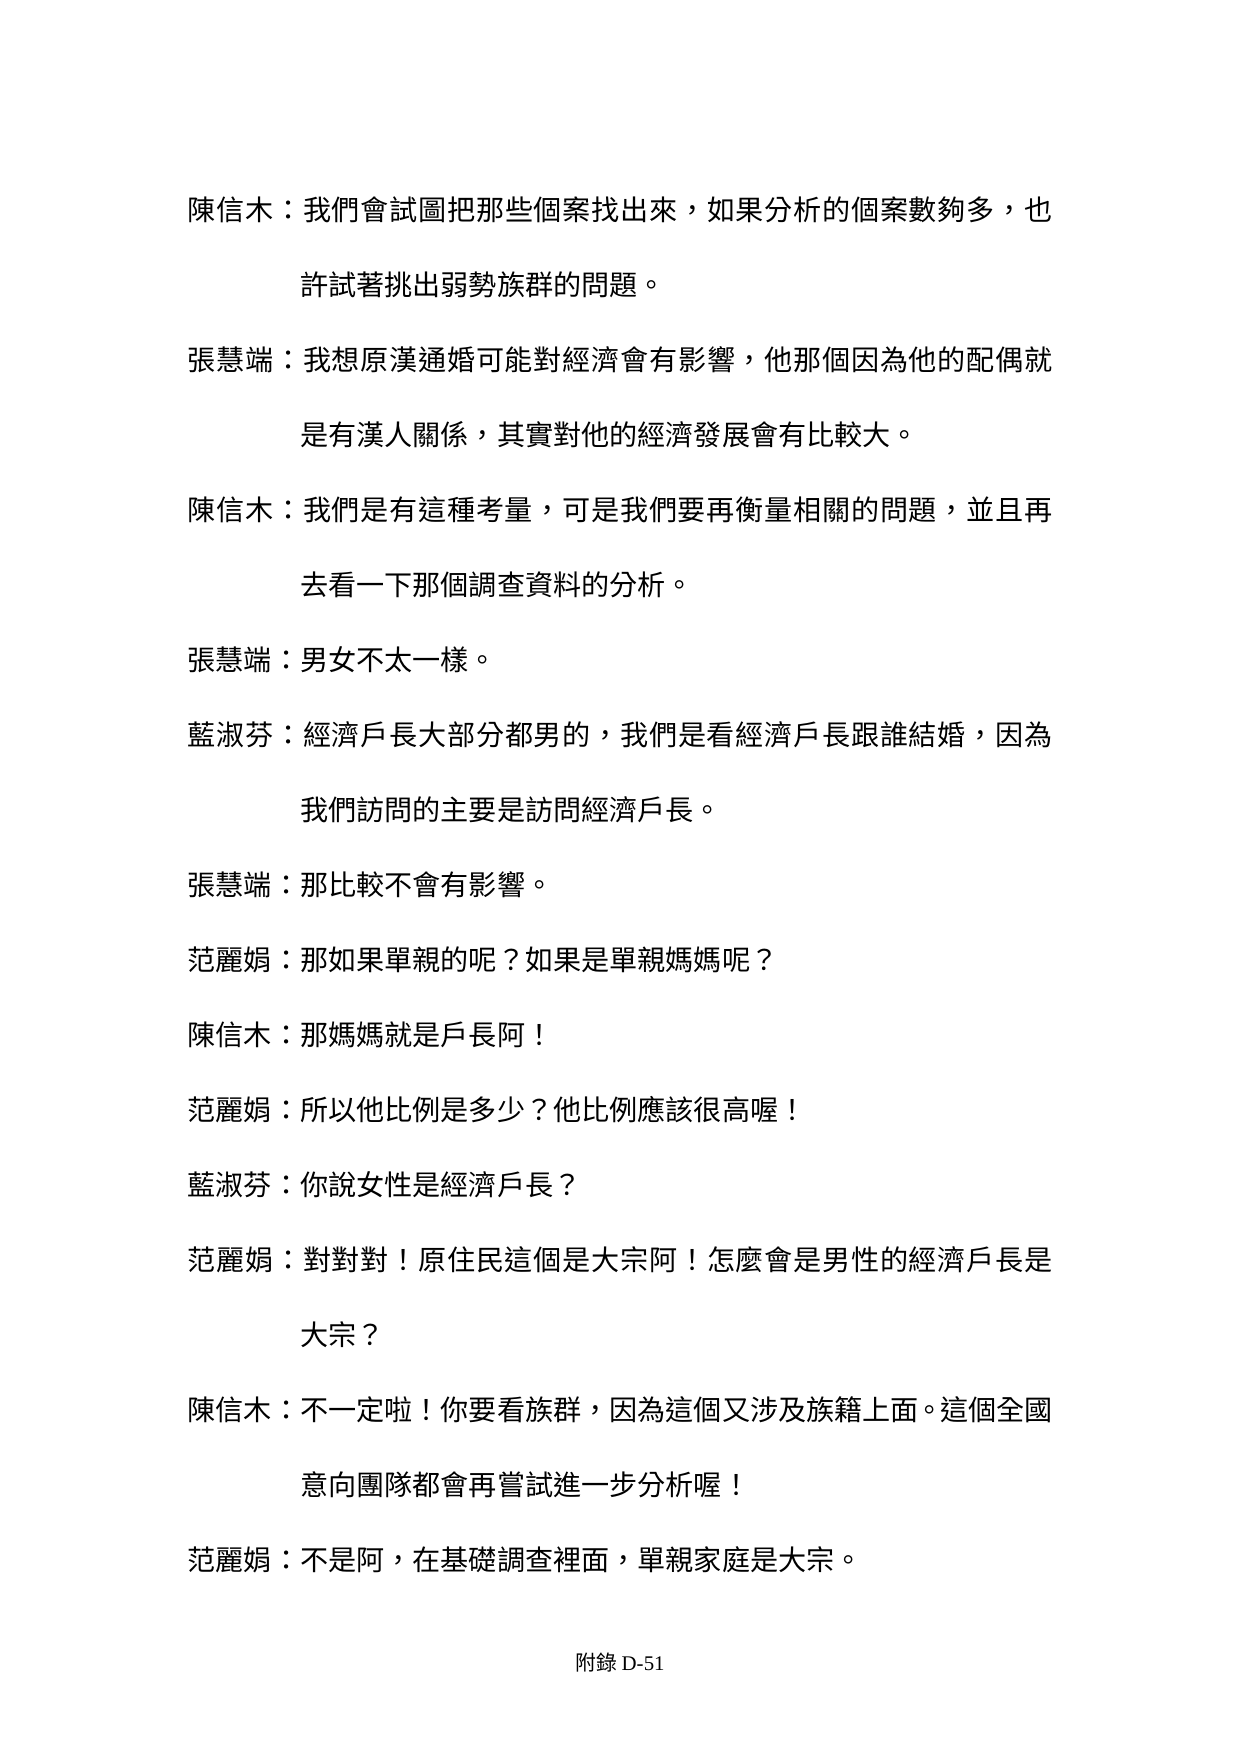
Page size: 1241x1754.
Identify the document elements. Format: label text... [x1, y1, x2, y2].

text 范麗娟：不是阿，在基礎調查裡面，單親家庭是大宗。 [187, 1514, 1053, 1589]
text 范麗娟：那如果單親的呢？如果是單親媽媽呢？ [187, 914, 1053, 989]
text 范麗娟：對對對！原住民這個是大宗阿！怎麼會是男性的經濟戶長是大宗？ [187, 1214, 1053, 1364]
text 范麗娟：所以他比例是多少？他比例應該很高喔！ [187, 1064, 1053, 1139]
text 陳信木：我們是有這種考量，可是我們要再衡量相關的問題，並且再去看一下那個調查資料的分析。 [187, 464, 1053, 614]
text 陳信木：不一定啦！你要看族群，因為這個又涉及族籍上面。這個全國意向團隊都會再嘗試進一步分析喔！ [187, 1364, 1053, 1514]
text 張慧端：我想原漢通婚可能對經濟會有影響，他那個因為他的配偶就是有漢人關係，其實對他的經濟發展會有比較大。 [187, 314, 1053, 464]
text 藍淑芬：經濟戶長大部分都男的，我們是看經濟戶長跟誰結婚，因為我們訪問的主要是訪問經濟戶長。 [187, 689, 1053, 839]
text 張慧端：男女不太一樣。 [187, 614, 1053, 689]
text 陳信木：我們會試圖把那些個案找出來，如果分析的個案數夠多，也許試著挑出弱勢族群的問題。 [187, 164, 1053, 314]
text 張慧端：那比較不會有影響。 [187, 839, 1053, 914]
text 藍淑芬：你說女性是經濟戶長？ [187, 1139, 1053, 1214]
text 陳信木：那媽媽就是戶長阿！ [187, 989, 1053, 1064]
